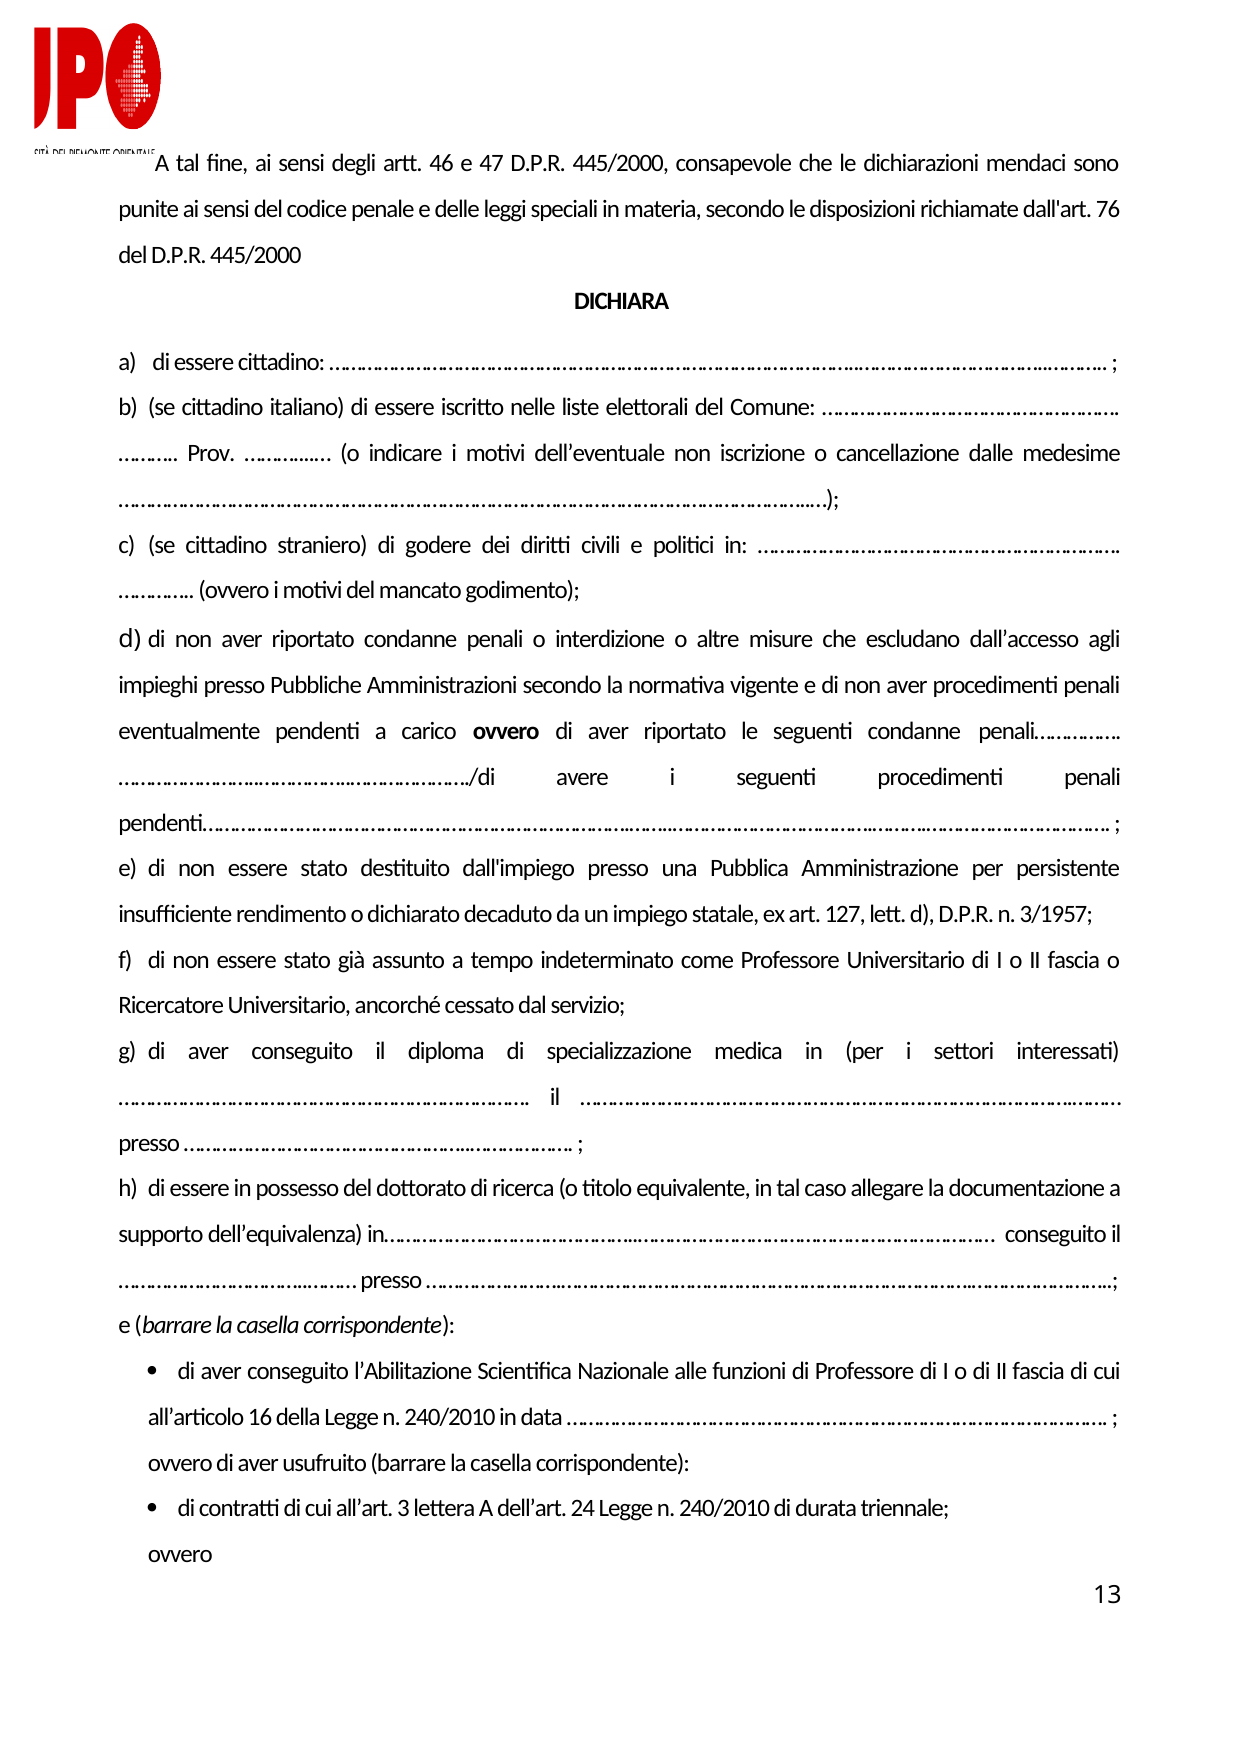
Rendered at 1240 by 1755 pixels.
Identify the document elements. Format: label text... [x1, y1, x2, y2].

list di aver conseguito il diploma di specializzazione medica in (per i settori interessati) …………………………………………………………………. il ……………………………………………………………………………….……… presso ……………………………………………..………………. ; [118, 1035, 1121, 1157]
list di essere in possesso del dottorato di ricerca (o titolo equivalente, in tal caso allegare la documentazione a supporto dell’equivalenza) in………………………………………..………………………………………………………… conseguito il ……………………………..……… presso …………………….………………………………………………………………….……………………..; [118, 1172, 1121, 1294]
list di essere cittadino: ……………………………………………………………………………………..……………………………..……….. ; [118, 346, 1121, 376]
list di non aver riportato condanne penali o interdizione o altre misure che escludano dall’accesso agli impieghi presso Pubbliche Amministrazioni secondo la normativa vigente e di non aver procedimenti penali eventualmente pendenti a carico ovvero di aver riportato le seguenti condanne penali…………….……………………..……………..…………………./di avere i seguenti procedimenti penali pendenti…………………………………………………………………….……..……………………………….……….……………………………. ; [118, 620, 1121, 837]
text DICHIARA [118, 285, 1121, 315]
list di non essere stato già assunto a tempo indeterminato come Professore Universitario di I o II fascia o Ricercatore Universitario, ancorché cessato dal servizio; [118, 944, 1121, 1020]
list (se cittadino italiano) di essere iscritto nelle liste elettorali del Comune: ……………………………………………….……….. Prov. ………....… (o indicare i motivi dell’eventuale non iscrizione o cancellazione dalle medesime ………………………………………………………………………………………………………………..…); [118, 392, 1121, 513]
list di non essere stato destituito dall'impiego presso una Pubblica Amministrazione per persistente insufficiente rendimento o dichiarato decaduto da un impiego statale, ex art. 127, lett. d), D.P.R. n. 3/1957; [118, 852, 1121, 929]
text e (barrare la casella corrispondente): [118, 1310, 1121, 1340]
text ovvero [148, 1538, 1121, 1569]
text A tal fine, ai sensi degli artt. 46 e 47 D.P.R. 445/2000, consapevole che le dichiarazioni mendaci sono punite ai sensi del codice penale e delle leggi speciali in materia, secondo le disposizioni richiamate dall'art. 76 del D.P.R. 445/2000 [118, 148, 1121, 269]
list di contratti di cui all’art. 3 lettera A dell’art. 24 Legge n. 240/2010 di durata triennale; [148, 1493, 1121, 1523]
list di aver conseguito l’Abilitazione Scientifica Nazionale alle funzioni di Professore di I o di II fascia di cui all’articolo 16 della Legge n. 240/2010 in data ………………………………………………………………………………………. ; [148, 1355, 1121, 1432]
text ovvero di aver usufruito (barrare la casella corrispondente): [148, 1447, 1121, 1477]
list (se cittadino straniero) di godere dei diritti civili e politici in: ………………………………………………………….………….. (ovvero i motivi del mancato godimento); [118, 529, 1121, 605]
